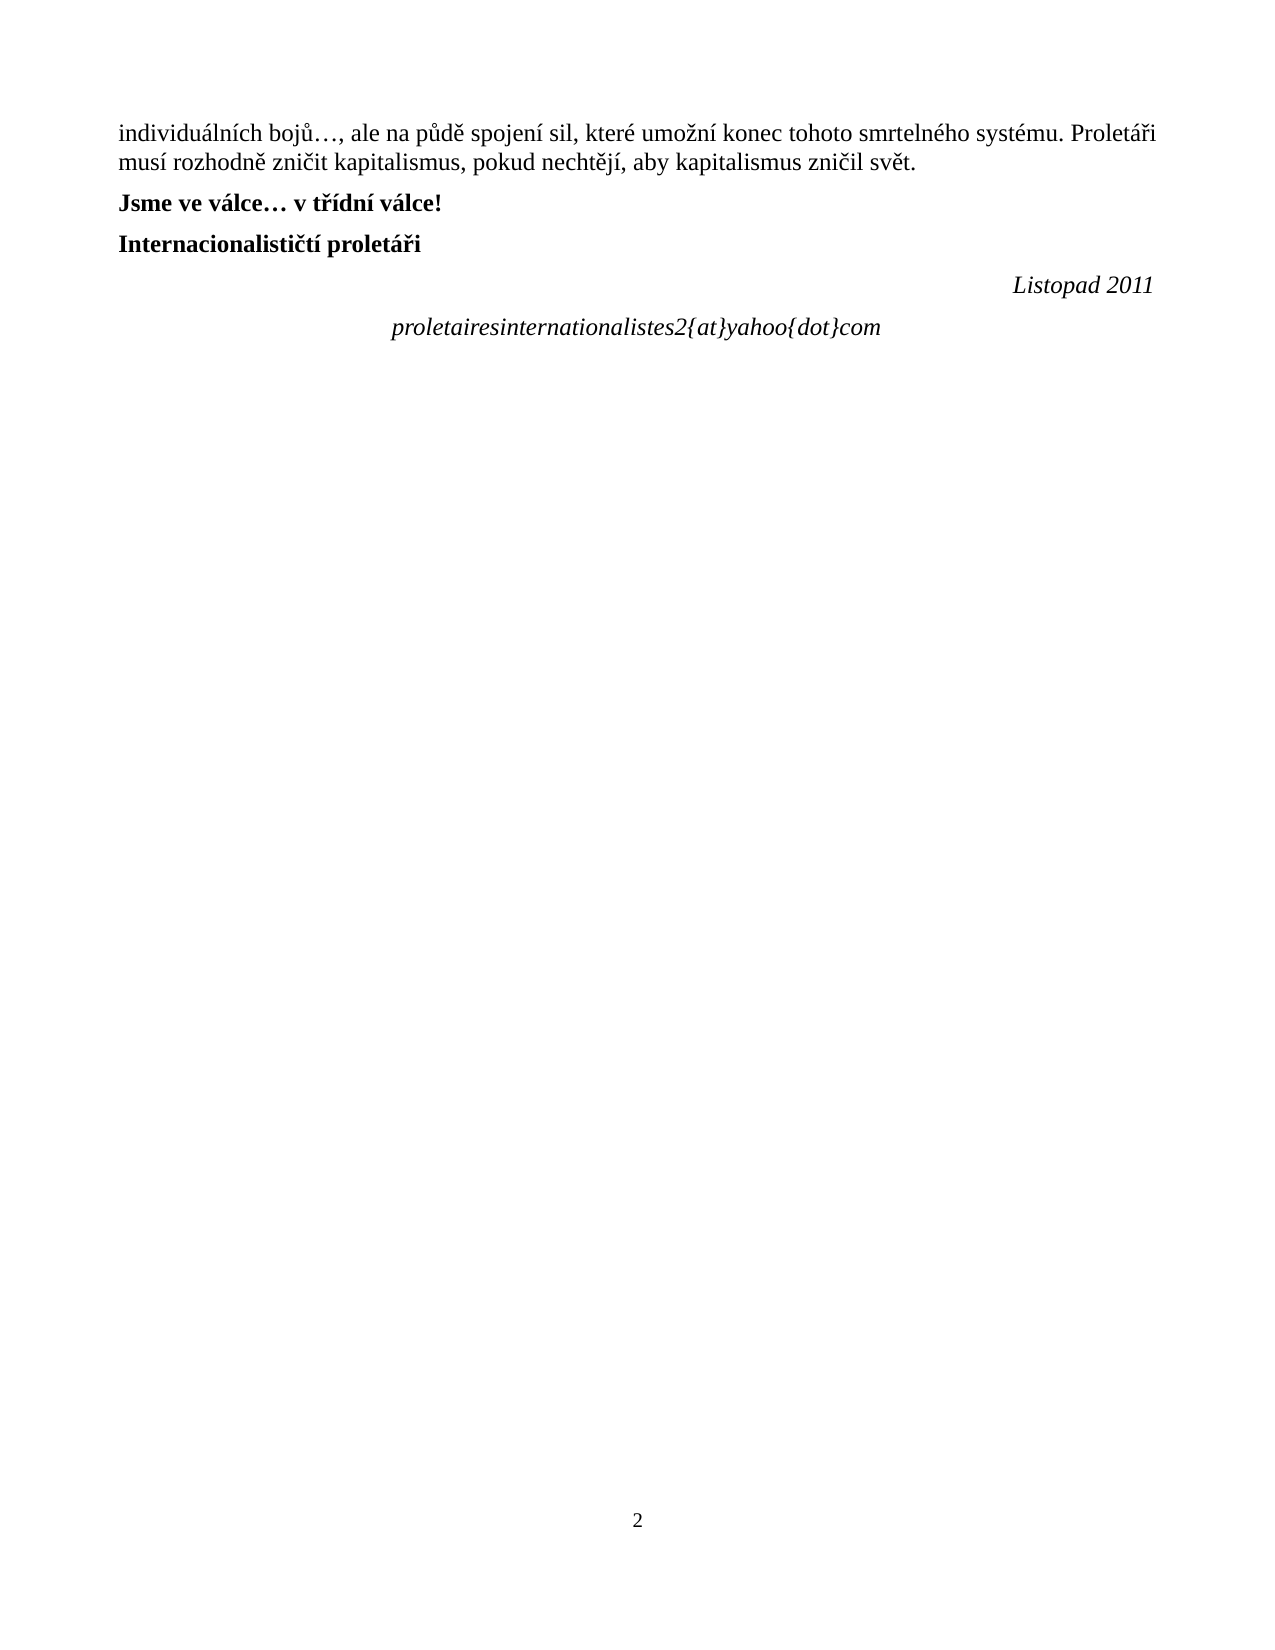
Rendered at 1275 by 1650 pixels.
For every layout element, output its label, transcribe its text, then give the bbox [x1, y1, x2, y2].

text Internacionalističtí proletáři [118, 229, 1157, 258]
text proletairesinternationalistes2{at}yahoo{dot}com [118, 312, 1157, 341]
text individuálních bojů…, ale na půdě spojení sil, které umožní konec tohoto smrtelného systému. Proletáři musí rozhodně zničit kapitalismus, pokud nechtějí, aby kapitalismus zničil svět. [118, 118, 1157, 176]
text Jsme ve válce… v třídní válce! [118, 188, 1157, 217]
text Listopad 2011 [118, 271, 1157, 299]
